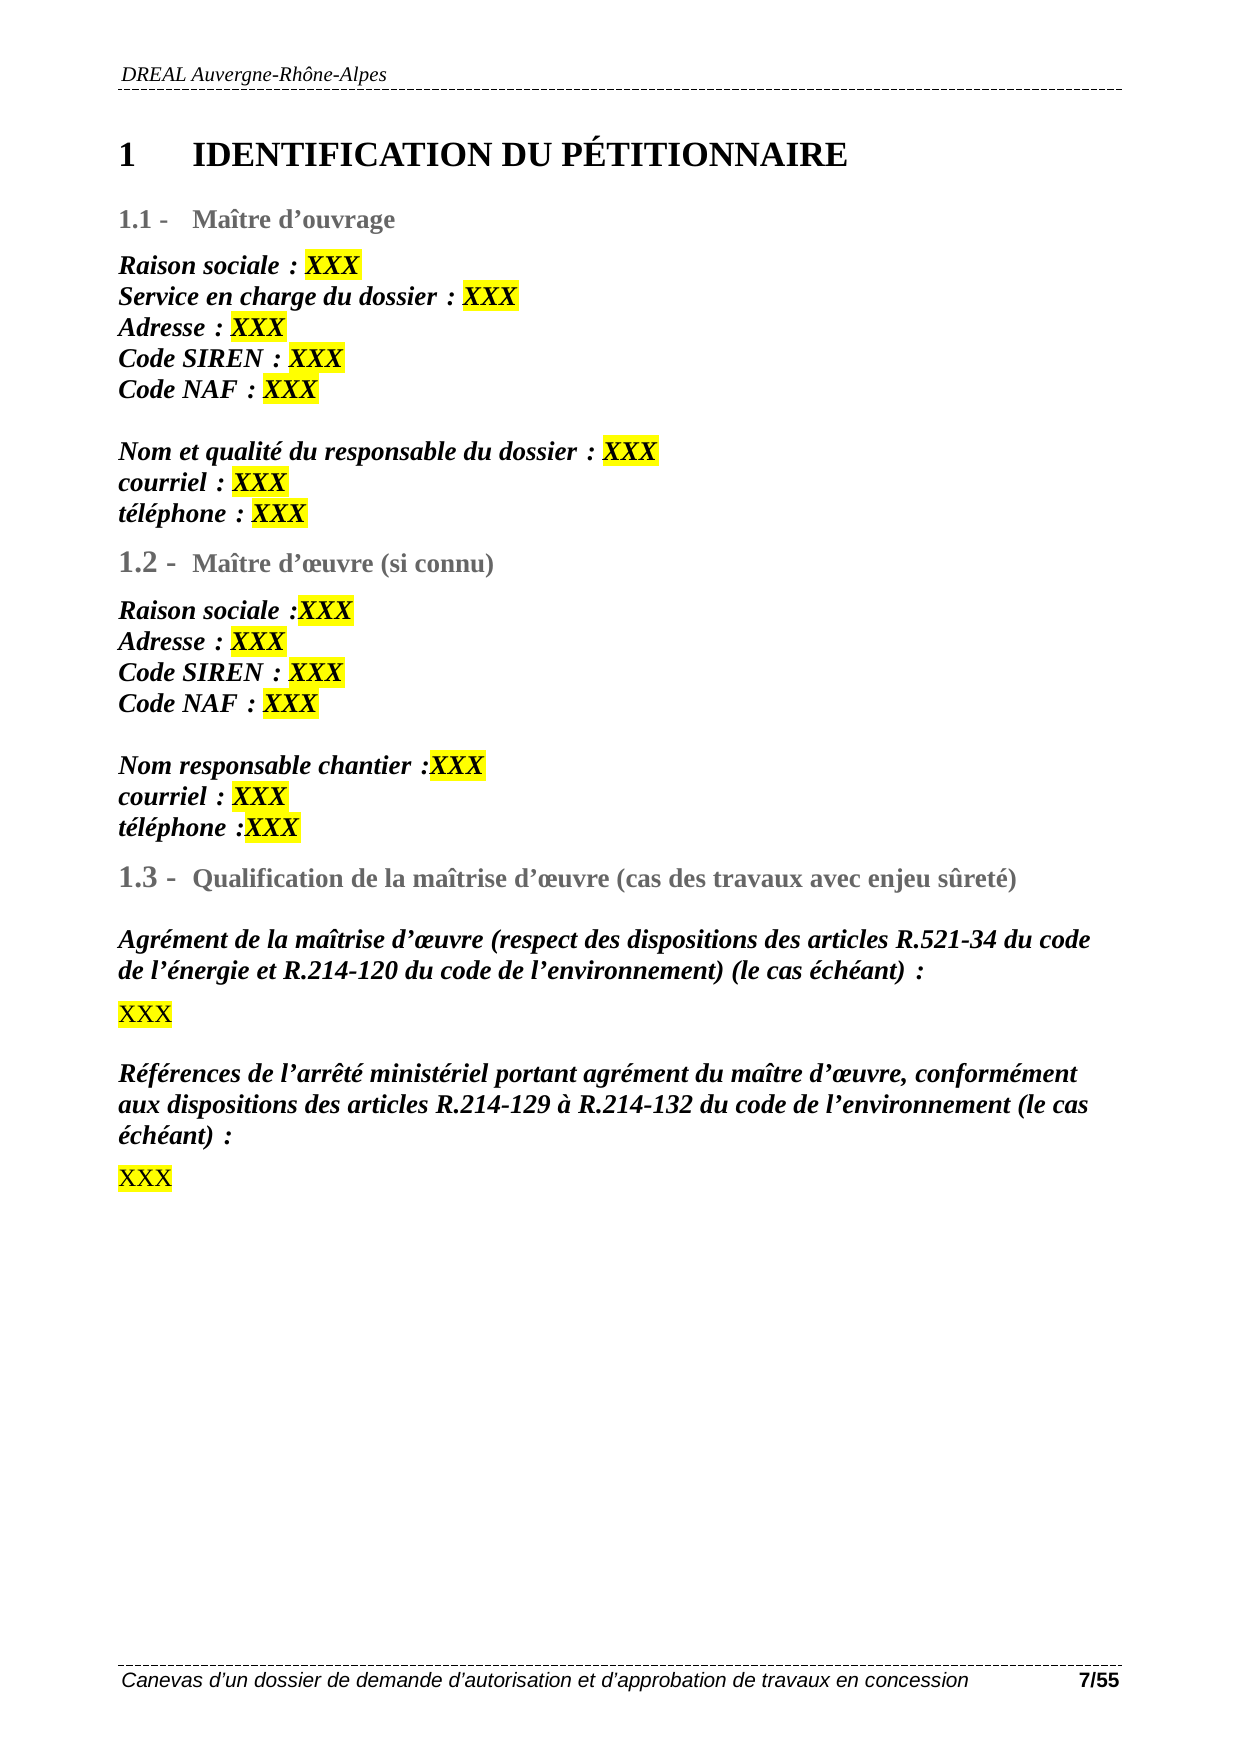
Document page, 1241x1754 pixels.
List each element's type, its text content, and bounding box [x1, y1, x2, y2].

text courriel : XXX [118, 781, 1122, 812]
text Adresse : XXX [118, 311, 1122, 342]
text courriel : XXX [118, 466, 1122, 497]
text téléphone :XXX [118, 812, 1122, 843]
subtitle Maître d’œuvre (si connu) [118, 543, 1122, 580]
text Nom responsable chantier :XXX [118, 750, 1122, 781]
text Références de l’arrêté ministériel portant agrément du maître d’œuvre, conformément aux dispositions des articles R.214-129 à R.214-132 du code de l’environnement (le cas échéant) : [118, 1057, 1122, 1150]
text Code SIREN : XXX [118, 342, 1122, 373]
text Nom et qualité du responsable du dossier : XXX [118, 435, 1122, 466]
text Agrément de la maîtrise d’œuvre (respect des dispositions des articles R.521-34 du code de l’énergie et R.214-120 du code de l’environnement) (le cas échéant) : [118, 924, 1122, 986]
text Adresse : XXX [118, 626, 1122, 657]
subtitle Qualification de la maîtrise d’œuvre (cas des travaux avec enjeu sûreté) [118, 858, 1122, 894]
subtitle Identification du pétitionnaire [118, 133, 1122, 174]
text XXX [118, 1165, 1122, 1192]
text téléphone : XXX [118, 497, 1122, 528]
subtitle Maître d’ouvrage [118, 203, 1122, 234]
text Code NAF : XXX [118, 688, 1122, 719]
text Code NAF : XXX [118, 373, 1122, 404]
text XXX [118, 1001, 1122, 1028]
text Service en charge du dossier : XXX [118, 280, 1122, 311]
text Code SIREN : XXX [118, 657, 1122, 688]
text Raison sociale : XXX [118, 249, 1122, 280]
text Raison sociale :XXX [118, 594, 1122, 626]
